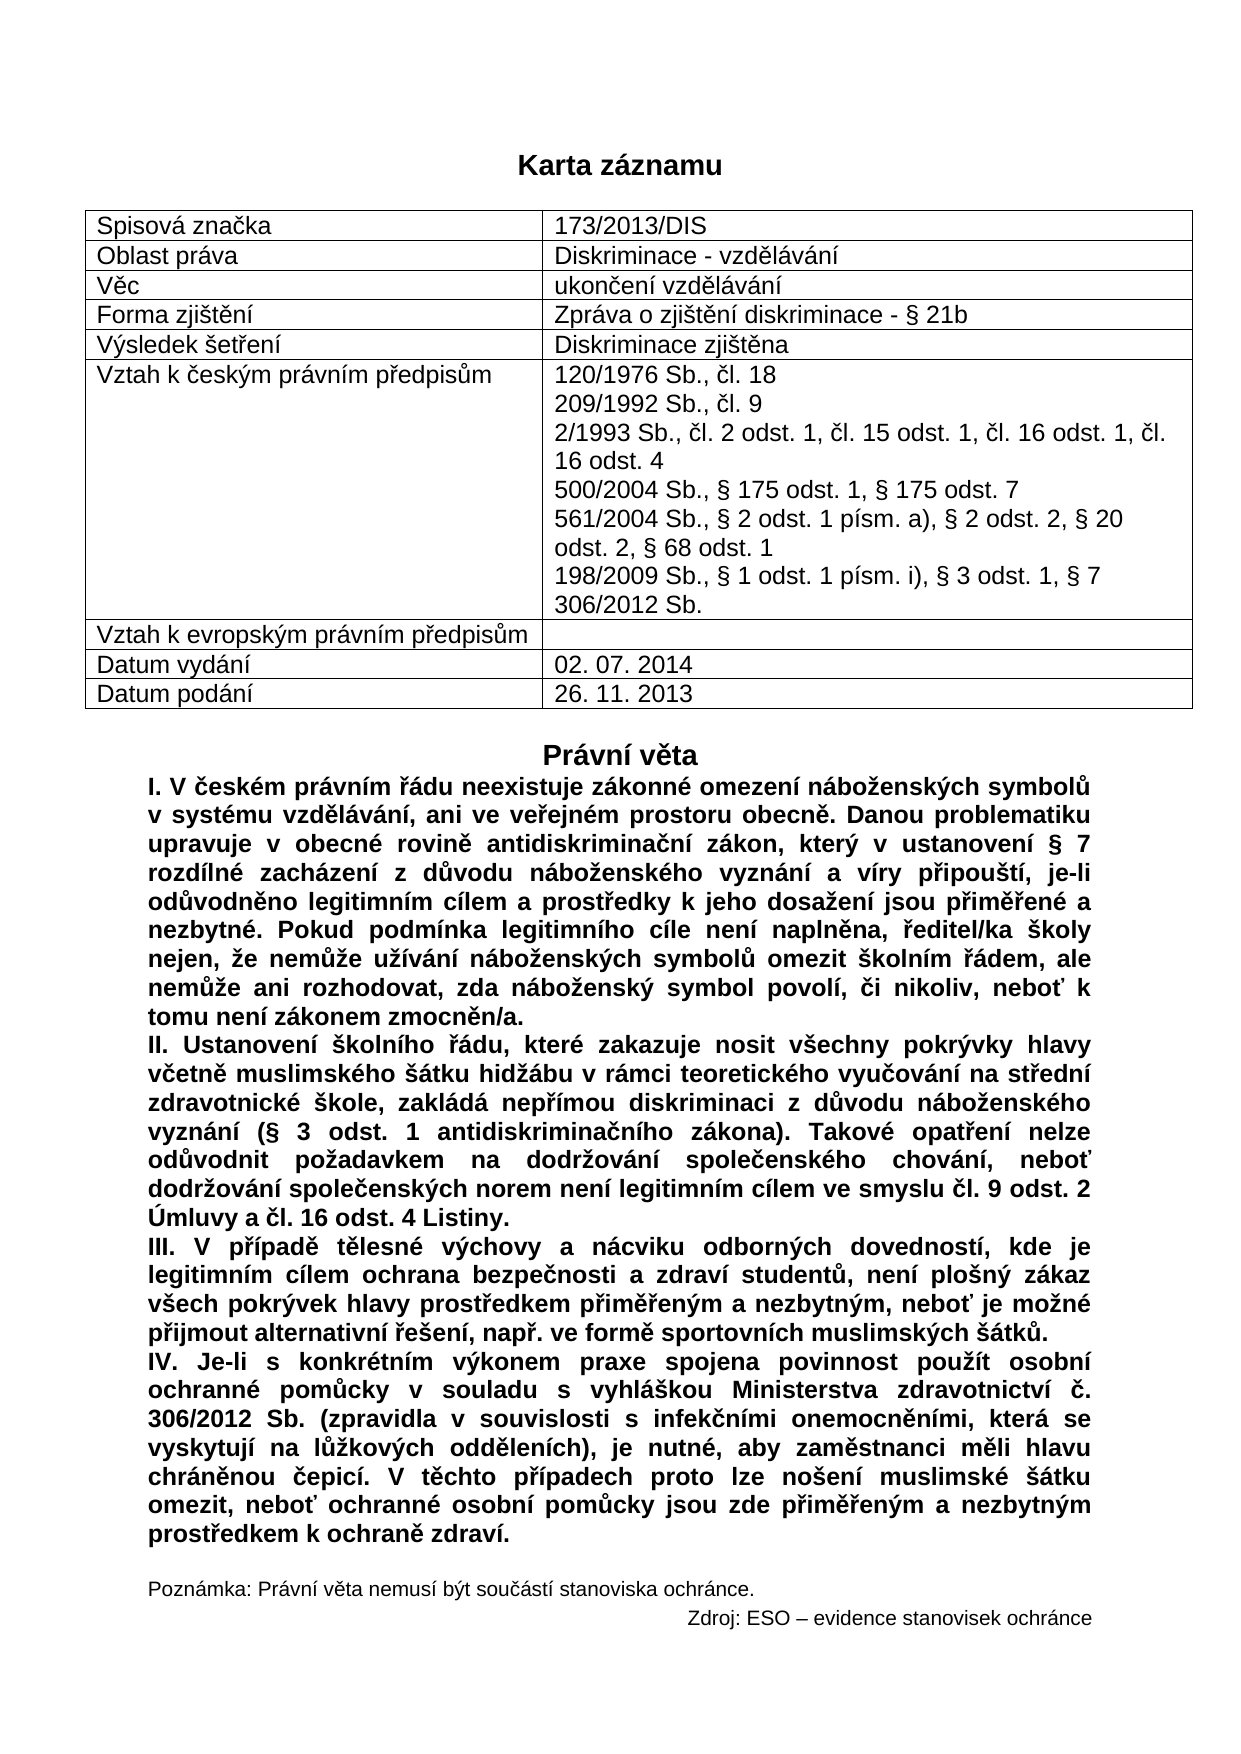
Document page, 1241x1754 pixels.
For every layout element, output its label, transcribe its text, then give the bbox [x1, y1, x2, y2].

table_header Spisová značka [86, 211, 542, 240]
text Poznámka: Právní věta nemusí být součástí stanoviska ochránce. [148, 1576, 1092, 1600]
table_cell Věc [86, 271, 542, 299]
table_cell Výsledek šetření [86, 330, 542, 359]
subtitle Právní věta [148, 738, 1092, 771]
table_cell Vztah k českým právním předpisům [86, 360, 542, 619]
table_cell Datum podání [86, 679, 542, 708]
table_cell ukončení vzdělávání [543, 271, 1192, 299]
table_cell Diskriminace - vzdělávání [543, 241, 1192, 269]
text III. V případě tělesné výchovy a nácviku odborných dovedností, kde je legitimním cílem ochrana bezpečnosti a zdraví studentů, není plošný zákaz všech pokrývek hlavy prostředkem přiměřeným a nezbytným, neboť je možné přijmout alternativní řešení, např. ve formě sportovních muslimských šátků. [148, 1231, 1092, 1346]
table_cell 120/1976 Sb., čl. 18 209/1992 Sb., čl. 9 2/1993 Sb., čl. 2 odst. 1, čl. 15 odst. 1, čl. 16 odst. 1, čl. 16 odst. 4 500/2004 Sb., § 175 odst. 1, § 175 odst. 7 561/2004 Sb., § 2 odst. 1 písm. a), § 2 odst. 2, § 20 odst. 2, § 68 odst. 1 198/2009 Sb., § 1 odst. 1 písm. i), § 3 odst. 1, § 7 306/2012 Sb. [543, 360, 1192, 619]
table_header 173/2013/DIS [543, 211, 1192, 240]
table_cell Zpráva o zjištění diskriminace - § 21b [543, 300, 1192, 329]
table_cell Forma zjištění [86, 300, 542, 329]
table_cell Diskriminace zjištěna [543, 330, 1192, 359]
table_cell Vztah k evropským právním předpisům [86, 620, 542, 648]
table_cell 26. 11. 2013 [543, 679, 1192, 708]
table_cell 02. 07. 2014 [543, 650, 1192, 678]
subtitle Karta záznamu [148, 148, 1092, 181]
text IV. Je-li s konkrétním výkonem praxe spojena povinnost použít osobní ochranné pomůcky v souladu s vyhláškou Ministerstva zdravotnictví č. 306/2012 Sb. (zpravidla v souvislosti s infekčními onemocněními, která se vyskytují na lůžkových odděleních), je nutné, aby zaměstnanci měli hlavu chráněnou čepicí. V těchto případech proto lze nošení muslimské šátku omezit, neboť ochranné osobní pomůcky jsou zde přiměřeným a nezbytným prostředkem k ochraně zdraví. [148, 1346, 1092, 1548]
table_cell [543, 620, 1192, 648]
table_cell Oblast práva [86, 241, 542, 269]
text II. Ustanovení školního řádu, které zakazuje nosit všechny pokrývky hlavy včetně muslimského šátku hidžábu v rámci teoretického vyučování na střední zdravotnické škole, zakládá nepřímou diskriminaci z důvodu náboženského vyznání (§ 3 odst. 1 antidiskriminačního zákona). Takové opatření nelze odůvodnit požadavkem na dodržování společenského chování, neboť dodržování společenských norem není legitimním cílem ve smyslu čl. 9 odst. 2 Úmluvy a čl. 16 odst. 4 Listiny. [148, 1030, 1092, 1231]
text I. V českém právním řádu neexistuje zákonné omezení náboženských symbolů v systému vzdělávání, ani ve veřejném prostoru obecně. Danou problematiku upravuje v obecné rovině antidiskriminační zákon, který v ustanovení § 7 rozdílné zacházení z důvodu náboženského vyznání a víry připouští, je-li odůvodněno legitimním cílem a prostředky k jeho dosažení jsou přiměřené a nezbytné. Pokud podmínka legitimního cíle není naplněna, ředitel/ka školy nejen, že nemůže užívání náboženských symbolů omezit školním řádem, ale nemůže ani rozhodovat, zda náboženský symbol povolí, či nikoliv, neboť k tomu není zákonem zmocněn/a. [148, 771, 1092, 1030]
table_cell Datum vydání [86, 650, 542, 678]
